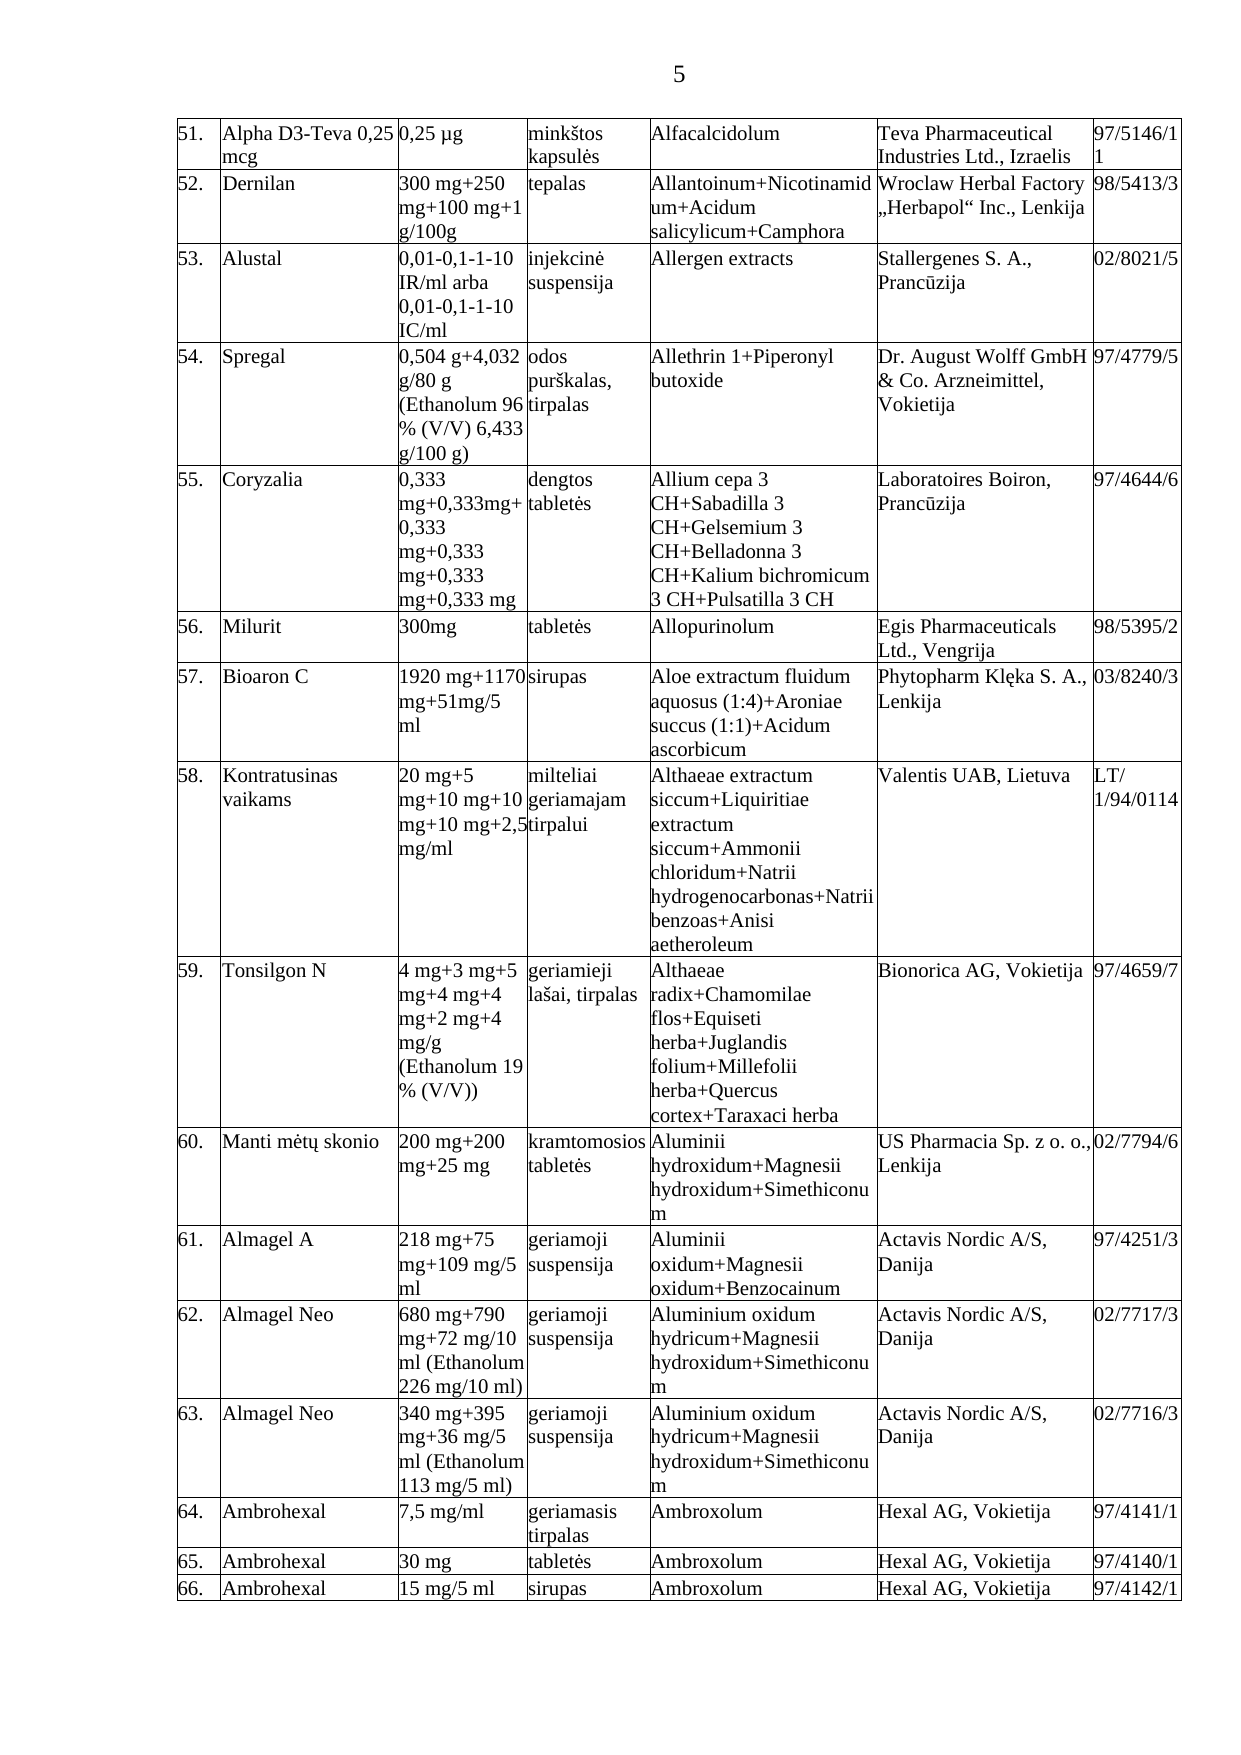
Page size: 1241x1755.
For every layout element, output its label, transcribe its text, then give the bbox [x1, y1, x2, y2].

table_cell Alfacalcidolum [651, 119, 877, 168]
table_cell Valentis UAB, Lietuva [878, 762, 1093, 956]
table_cell Althaeae extractum siccum+Liquiritiae extractum siccum+Ammonii chloridum+Natrii hydrogenocarbonas+Natrii benzoas+Anisi aetheroleum [651, 762, 877, 956]
table_cell Hexal AG, Vokietija [878, 1548, 1093, 1573]
table_cell Tonsilgon N [221, 957, 398, 1127]
table_cell 97/4644/6 [1094, 466, 1181, 611]
table_cell minkštos kapsulės [528, 119, 650, 168]
table_cell 300mg [399, 612, 527, 662]
table_cell Aloe extractum fluidum aquosus (1:4)+Aroniae succus (1:1)+Acidum ascorbicum [651, 663, 877, 761]
table_cell Aluminii oxidum+Magnesii oxidum+Benzocainum [651, 1226, 877, 1299]
table_cell Bioaron C [221, 663, 398, 761]
table_cell 218 mg+75 mg+109 mg/5 ml [399, 1226, 527, 1299]
table_cell 0,01-0,1-1-10 IR/ml arba 0,01-0,1-1-10 IC/ml [399, 244, 527, 342]
table_cell Phytopharm Klęka S. A., Lenkija [878, 663, 1093, 761]
table_cell 02/8021/5 [1094, 244, 1181, 342]
table_cell geriamasis tirpalas [528, 1498, 650, 1547]
table_cell 55. [178, 466, 220, 611]
table_cell 340 mg+395 mg+36 mg/5 ml (Ethanolum 113 mg/5 ml) [399, 1399, 527, 1497]
table_cell Hexal AG, Vokietija [878, 1498, 1093, 1547]
table_cell Almagel A [221, 1226, 398, 1299]
table_cell 54. [178, 343, 220, 464]
table_cell Ambrohexal [221, 1575, 398, 1600]
table_cell 59. [178, 957, 220, 1127]
table_cell tepalas [528, 170, 650, 243]
table_cell Bionorica AG, Vokietija [878, 957, 1093, 1127]
table_cell 51. [178, 119, 220, 168]
table_cell sirupas [528, 1575, 650, 1600]
table_cell Wroclaw Herbal Factory „Herbapol“ Inc., Lenkija [878, 170, 1093, 243]
table_cell 97/4659/7 [1094, 957, 1181, 1127]
table_cell 64. [178, 1498, 220, 1547]
table_cell 4 mg+3 mg+5 mg+4 mg+4 mg+2 mg+4 mg/g (Ethanolum 19 % (V/V)) [399, 957, 527, 1127]
table_cell 02/7717/3 [1094, 1301, 1181, 1398]
table_cell 52. [178, 170, 220, 243]
table_cell 7,5 mg/ml [399, 1498, 527, 1547]
table_cell Teva Pharmaceutical Industries Ltd., Izraelis [878, 119, 1093, 168]
table_cell Allopurinolum [651, 612, 877, 662]
table_cell geriamoji suspensija [528, 1226, 650, 1299]
table_cell 300 mg+250 mg+100 mg+1 g/100g [399, 170, 527, 243]
table_cell 0,25 µg [399, 119, 527, 168]
table_cell geriamoji suspensija [528, 1301, 650, 1398]
table_cell Allium cepa 3 CH+Sabadilla 3 CH+Gelsemium 3 CH+Belladonna 3 CH+Kalium bichromicum 3 CH+Pulsatilla 3 CH [651, 466, 877, 611]
table_cell Alpha D3-Teva 0,25 mcg [221, 119, 398, 168]
table_cell 97/4141/1 [1094, 1498, 1181, 1547]
table_cell Ambroxolum [651, 1498, 877, 1547]
table_cell 57. [178, 663, 220, 761]
table_cell 97/4140/1 [1094, 1548, 1181, 1573]
table_cell 53. [178, 244, 220, 342]
table_cell Laboratoires Boiron, Prancūzija [878, 466, 1093, 611]
table_cell Dr. August Wolff GmbH & Co. Arzneimittel, Vokietija [878, 343, 1093, 464]
table_cell Egis Pharmaceuticals Ltd., Vengrija [878, 612, 1093, 662]
table_cell Ambroxolum [651, 1548, 877, 1573]
table_cell 61. [178, 1226, 220, 1299]
table_cell 97/5146/11 [1094, 119, 1181, 168]
table_cell 98/5413/3 [1094, 170, 1181, 243]
table_cell 66. [178, 1575, 220, 1600]
table_cell 30 mg [399, 1548, 527, 1573]
table_cell Actavis Nordic A/S, Danija [878, 1226, 1093, 1299]
table_cell dengtos tabletės [528, 466, 650, 611]
table_cell odos purškalas, tirpalas [528, 343, 650, 464]
table_cell Allergen extracts [651, 244, 877, 342]
table_cell milteliai geriamajam tirpalui [528, 762, 650, 956]
table_cell Coryzalia [221, 466, 398, 611]
table_cell tabletės [528, 1548, 650, 1573]
table_cell 20 mg+5 mg+10 mg+10 mg+10 mg+2,5 mg/ml [399, 762, 527, 956]
table_cell kramtomosios tabletės [528, 1128, 650, 1225]
table_cell Almagel Neo [221, 1399, 398, 1497]
table_cell Ambrohexal [221, 1498, 398, 1547]
table_cell injekcinė suspensija [528, 244, 650, 342]
table_cell sirupas [528, 663, 650, 761]
table_cell Kontratusinas vaikams [221, 762, 398, 956]
table_cell 62. [178, 1301, 220, 1398]
table_cell Stallergenes S. A., Prancūzija [878, 244, 1093, 342]
table_cell Aluminii hydroxidum+Magnesii hydroxidum+Simethiconum [651, 1128, 877, 1225]
table_cell 98/5395/2 [1094, 612, 1181, 662]
table_cell geriamieji lašai, tirpalas [528, 957, 650, 1127]
table_cell 1920 mg+1170 mg+51mg/5 ml [399, 663, 527, 761]
table_cell 97/4779/5 [1094, 343, 1181, 464]
table_cell Milurit [221, 612, 398, 662]
table_cell Ambrohexal [221, 1548, 398, 1573]
table_cell Actavis Nordic A/S, Danija [878, 1399, 1093, 1497]
table_cell geriamoji suspensija [528, 1399, 650, 1497]
table_cell Allethrin 1+Piperonyl butoxide [651, 343, 877, 464]
table_cell Aluminium oxidum hydricum+Magnesii hydroxidum+Simethiconum [651, 1301, 877, 1398]
table_cell US Pharmacia Sp. z o. o., Lenkija [878, 1128, 1093, 1225]
table_cell Dernilan [221, 170, 398, 243]
table_cell Hexal AG, Vokietija [878, 1575, 1093, 1600]
table_cell 0,333 mg+0,333mg+0,333 mg+0,333 mg+0,333 mg+0,333 mg [399, 466, 527, 611]
table_cell Aluminium oxidum hydricum+Magnesii hydroxidum+Simethiconum [651, 1399, 877, 1497]
table_cell tabletės [528, 612, 650, 662]
table_cell 200 mg+200 mg+25 mg [399, 1128, 527, 1225]
table_cell 60. [178, 1128, 220, 1225]
table_cell 02/7794/6 [1094, 1128, 1181, 1225]
table_cell 65. [178, 1548, 220, 1573]
table_cell 63. [178, 1399, 220, 1497]
table_cell 02/7716/3 [1094, 1399, 1181, 1497]
table_cell 03/8240/3 [1094, 663, 1181, 761]
table_cell 0,504 g+4,032 g/80 g (Ethanolum 96 % (V/V) 6,433 g/100 g) [399, 343, 527, 464]
table_cell 56. [178, 612, 220, 662]
table_cell 680 mg+790 mg+72 mg/10 ml (Ethanolum 226 mg/10 ml) [399, 1301, 527, 1398]
table_cell Manti mėtų skonio [221, 1128, 398, 1225]
table_cell 58. [178, 762, 220, 956]
table_cell Spregal [221, 343, 398, 464]
table_cell Allantoinum+Nicotinamidum+Acidum salicylicum+Camphora [651, 170, 877, 243]
table_cell 97/4251/3 [1094, 1226, 1181, 1299]
table_cell Althaeae radix+Chamomilae flos+Equiseti herba+Juglandis folium+Millefolii herba+Quercus cortex+Taraxaci herba [651, 957, 877, 1127]
table_cell 15 mg/5 ml [399, 1575, 527, 1600]
table_cell Actavis Nordic A/S, Danija [878, 1301, 1093, 1398]
table_cell Ambroxolum [651, 1575, 877, 1600]
table_cell 97/4142/1 [1094, 1575, 1181, 1600]
table_cell Almagel Neo [221, 1301, 398, 1398]
table_cell LT/1/94/0114 [1094, 762, 1181, 956]
table_cell Alustal [221, 244, 398, 342]
